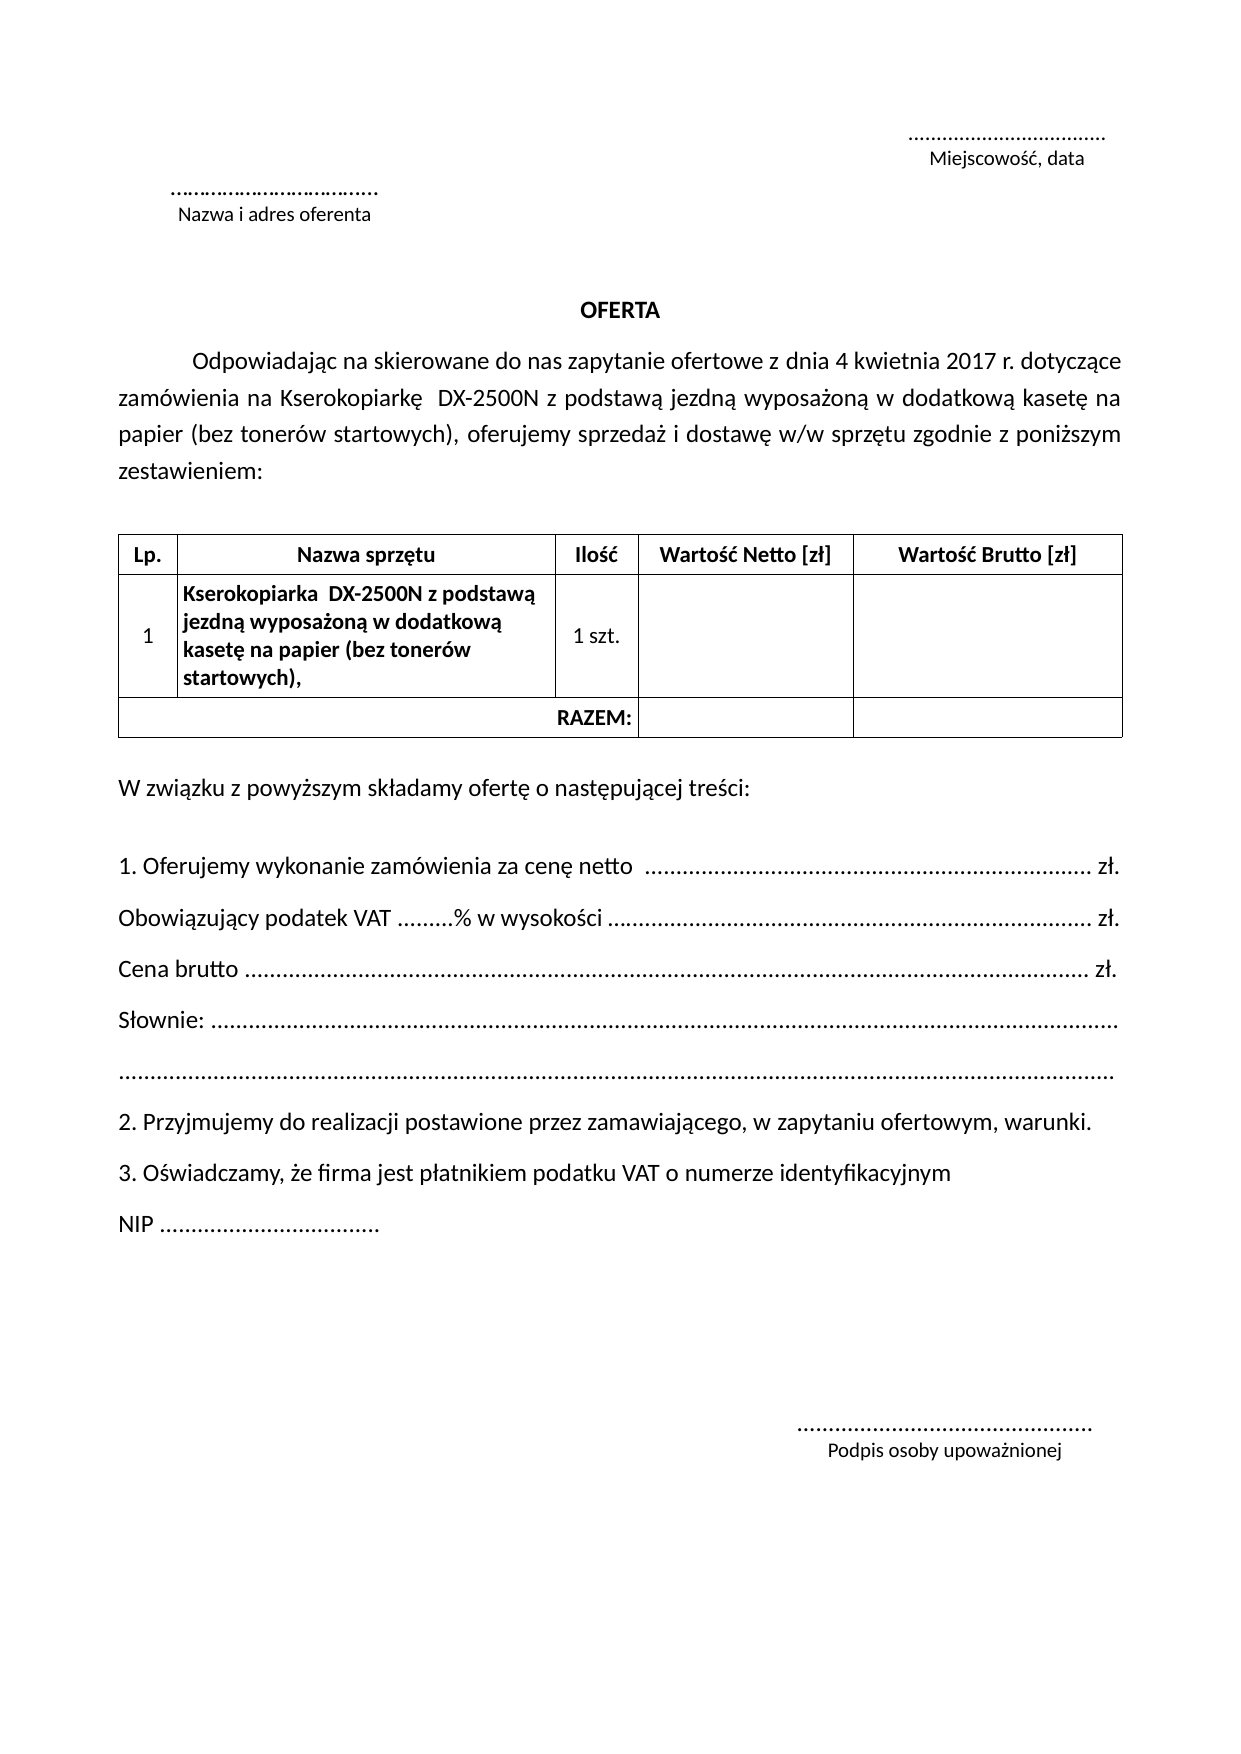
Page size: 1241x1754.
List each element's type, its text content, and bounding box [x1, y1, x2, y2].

table_header Wartość Netto [zł] [639, 535, 853, 574]
table_cell [854, 698, 1122, 737]
text 2. Przyjmujemy do realizacji postawione przez zamawiającego, w zapytaniu ofertowym, warunki. [118, 1106, 1122, 1137]
table_cell RAZEM: [119, 698, 638, 737]
text Miejscowość, data [892, 146, 1122, 171]
table_header Wartość Brutto [zł] [854, 535, 1122, 574]
text 3. Oświadczamy, że firma jest płatnikiem podatku VAT o numerze identyfikacyjnym [118, 1157, 1122, 1188]
table_cell [639, 575, 853, 697]
table_cell [639, 698, 853, 737]
text Słownie: ................................................................................................................................................ [118, 1004, 1122, 1034]
table_header Ilość [556, 535, 638, 574]
text Odpowiadając na skierowane do nas zapytanie ofertowe z dnia 4 kwietnia 2017 r. dotyczące zamówienia na Kserokopiarkę DX-2500N z podstawą jezdną wyposażoną w dodatkową kasetę na papier (bez tonerów startowych), oferujemy sprzedaż i dostawę w/w sprzętu zgodnie z poniższym zestawieniem: [118, 345, 1122, 485]
text .............................................................................................................................................................. [118, 1055, 1122, 1086]
table_header Lp. [119, 535, 177, 574]
text Nazwa i adres oferenta [118, 202, 431, 227]
table_cell 1 szt. [556, 575, 638, 697]
text 1. Oferujemy wykonanie zamówienia za cenę netto ....................................................................... zł. [118, 851, 1122, 881]
table_cell 1 [119, 575, 177, 697]
text ……………………………... [118, 171, 431, 202]
text OFERTA [118, 227, 1122, 324]
text W związku z powyższym składamy ofertę o następującej treści: [118, 773, 1122, 803]
text Cena brutto ...................................................................................................................................... zł. [118, 953, 1122, 983]
table_cell [854, 575, 1122, 697]
text NIP ................................... [118, 1208, 1122, 1239]
table_cell Kserokopiarka DX-2500N z podstawą jezdną wyposażoną w dodatkową kasetę na papier (bez tonerów startowych), [178, 575, 555, 697]
text ................................... [892, 118, 1122, 146]
text ............................................... [768, 1407, 1122, 1438]
table_header Nazwa sprzętu [178, 535, 555, 574]
text Obowiązujący podatek VAT .........% w wysokości ….......................................................................... zł. [118, 902, 1122, 932]
text Podpis osoby upoważnionej [768, 1438, 1122, 1463]
